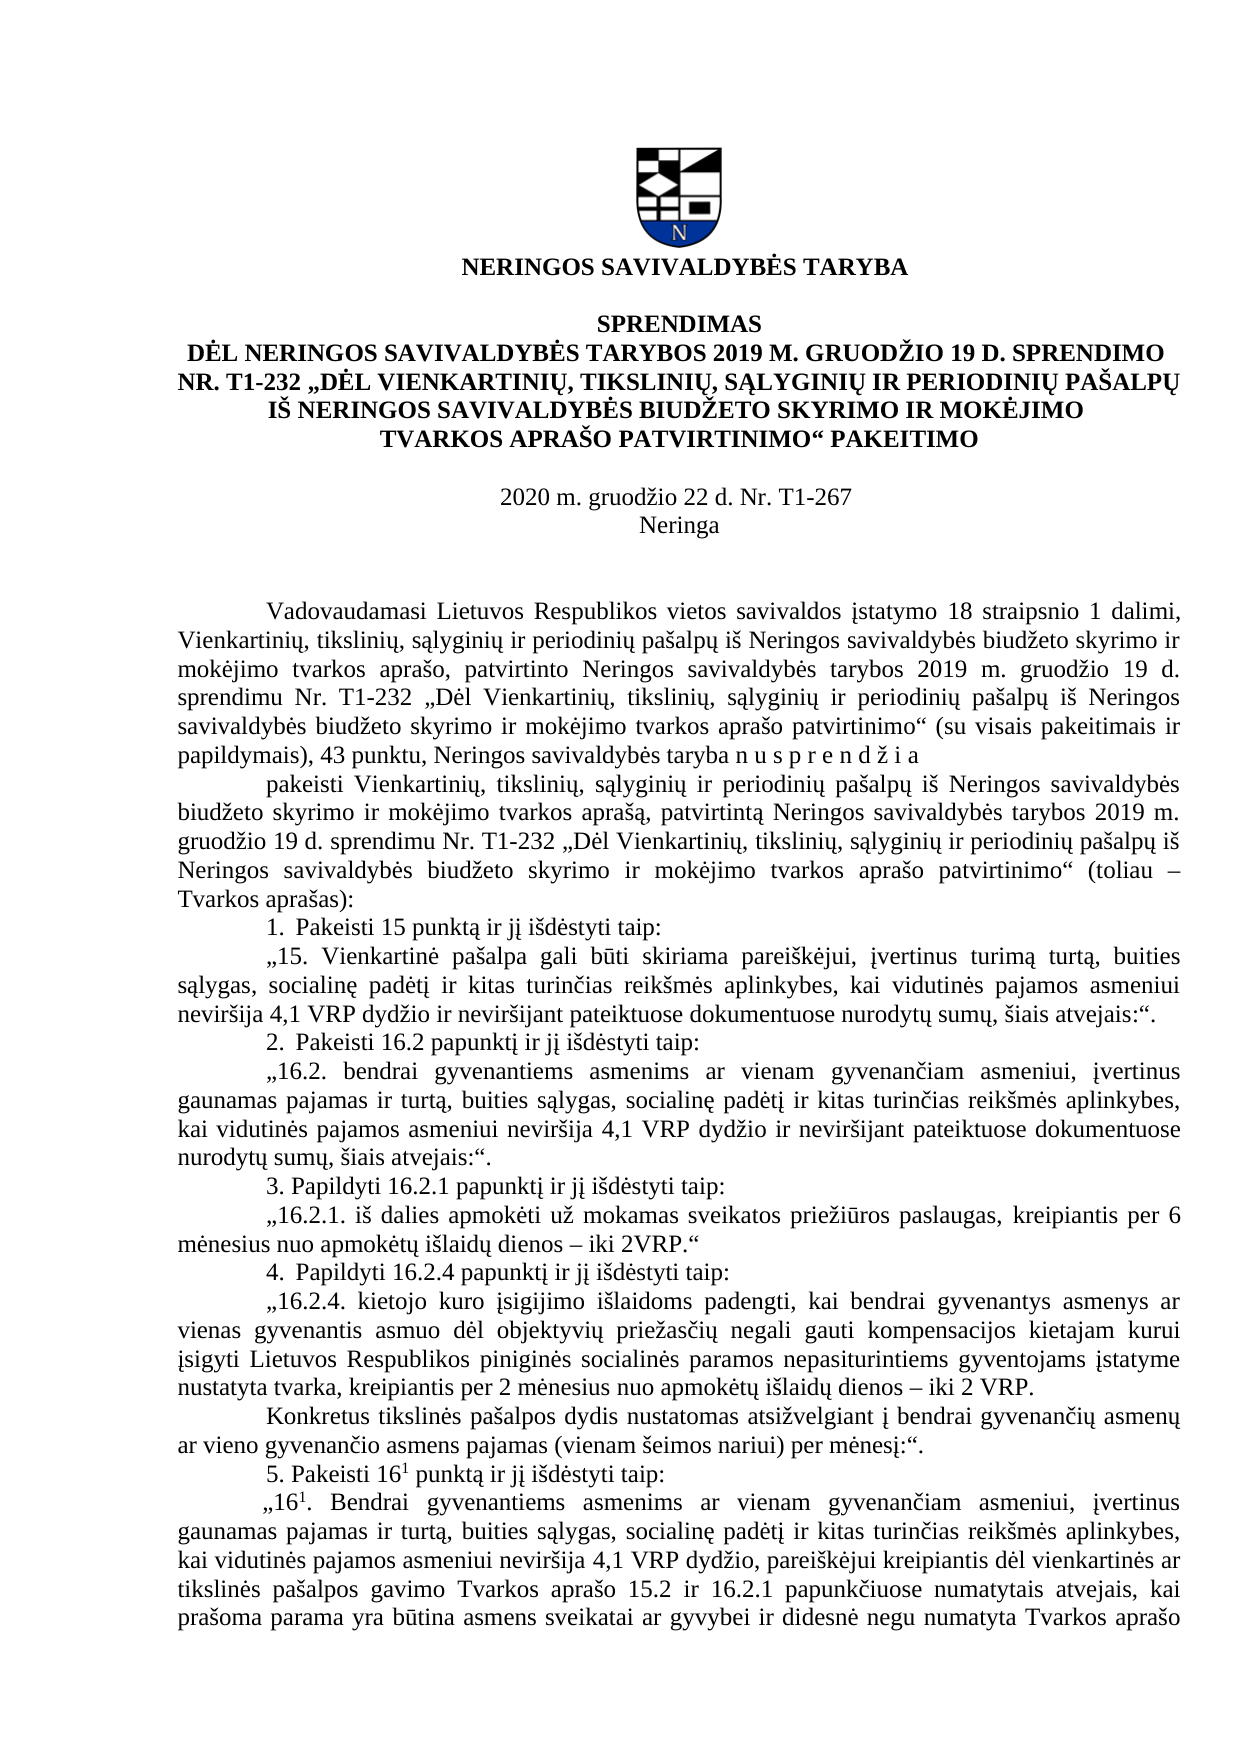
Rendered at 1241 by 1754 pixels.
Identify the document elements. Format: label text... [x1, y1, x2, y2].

text „16.2.4. kietojo kuro įsigijimo išlaidoms padengti, kai bendrai gyvenantys asmenys ar vienas gyvenantis asmuo dėl objektyvių priežasčių negali gauti kompensacijos kietajam kurui įsigyti Lietuvos Respublikos piniginės socialinės paramos nepasiturintiems gyventojams įstatyme nustatyta tvarka, kreipiantis per 2 mėnesius nuo apmokėtų išlaidų dienos – iki 2 VRP. [177, 1286, 1181, 1401]
text Konkretus tikslinės pašalpos dydis nustatomas atsižvelgiant į bendrai gyvenančių asmenų ar vieno gyvenančio asmens pajamas (vienam šeimos nariui) per mėnesį:“. [177, 1401, 1181, 1459]
text „161. Bendrai gyvenantiems asmenims ar vienam gyvenančiam asmeniui, įvertinus gaunamas pajamas ir turtą, buities sąlygas, socialinę padėtį ir kitas turinčias reikšmės aplinkybes, kai vidutinės pajamos asmeniui neviršija 4,1 VRP dydžio, pareiškėjui kreipiantis dėl vienkartinės ar tikslinės pašalpos gavimo Tvarkos aprašo 15.2 ir 16.2.1 papunkčiuose numatytais atvejais, kai prašoma parama yra būtina asmens sveikatai ar gyvybei ir didesnė negu numatyta Tvarkos aprašo [177, 1487, 1181, 1631]
text „16.2.1. iš dalies apmokėti už mokamas sveikatos priežiūros paslaugas, kreipiantis per 6 mėnesius nuo apmokėtų išlaidų dienos – iki 2VRP.“ [177, 1200, 1181, 1257]
text DĖL Neringos SAVIVALDYBĖS TARYBOS 2019 m. GRUODŽIO 19 d. sprendimo [177, 338, 1181, 367]
text 1. Pakeisti 15 punktą ir jį išdėstyti taip: [177, 912, 1181, 941]
text SPRENDIMAS [177, 309, 1181, 338]
text Neringa [177, 511, 1181, 539]
text NERINGOS SAVIVALDYBĖS TARYBA [177, 252, 1193, 281]
text Vadovaudamasi Lietuvos Respublikos vietos savivaldos įstatymo 18 straipsnio 1 dalimi, Vienkartinių, tikslinių, sąlyginių ir periodinių pašalpų iš Neringos savivaldybės biudžeto skyrimo ir mokėjimo tvarkos aprašo, patvirtinto Neringos savivaldybės tarybos 2019 m. gruodžio 19 d. sprendimu Nr. T1-232 „Dėl Vienkartinių, tikslinių, sąlyginių ir periodinių pašalpų iš Neringos savivaldybės biudžeto skyrimo ir mokėjimo tvarkos aprašo patvirtinimo“ (su visais pakeitimais ir papildymais), 43 punktu, Neringos savivaldybės taryba nusprendžia [177, 596, 1181, 769]
text 5. Pakeisti 161 punktą ir jį išdėstyti taip: [266, 1459, 1181, 1487]
text nr. t1-232 „DĖL VIENKARTINIŲ, TIKSLINIŲ, SĄLYGINIŲ IR PERIODINIŲ PAŠALPŲ IŠ NERINGOS SAVIVALDYBĖS BIUDŽETO SKYRIMO IR MOKĖJIMO [177, 367, 1181, 424]
text 4. Papildyti 16.2.4 papunktį ir jį išdėstyti taip: [266, 1257, 1181, 1286]
text 2. Pakeisti 16.2 papunktį ir jį išdėstyti taip: [177, 1027, 1181, 1056]
text pakeisti Vienkartinių, tikslinių, sąlyginių ir periodinių pašalpų iš Neringos savivaldybės biudžeto skyrimo ir mokėjimo tvarkos aprašą, patvirtintą Neringos savivaldybės tarybos 2019 m. gruodžio 19 d. sprendimu Nr. T1-232 „Dėl Vienkartinių, tikslinių, sąlyginių ir periodinių pašalpų iš Neringos savivaldybės biudžeto skyrimo ir mokėjimo tvarkos aprašo patvirtinimo“ (toliau – Tvarkos aprašas): [177, 769, 1181, 912]
text TVARKOS APRAŠO PATVIRTINIMO“ PAKEITIMO [177, 424, 1181, 453]
text 3. Papildyti 16.2.1 papunktį ir jį išdėstyti taip: [177, 1171, 1181, 1200]
text „15. Vienkartinė pašalpa gali būti skiriama pareiškėjui, įvertinus turimą turtą, buities sąlygas, socialinę padėtį ir kitas turinčias reikšmės aplinkybes, kai vidutinės pajamos asmeniui neviršija 4,1 VRP dydžio ir neviršijant pateiktuose dokumentuose nurodytų sumų, šiais atvejais:“. [177, 941, 1181, 1027]
text 2020 m. gruodžio 22 d. Nr. T1-267 [177, 482, 1181, 511]
text „16.2. bendrai gyvenantiems asmenims ar vienam gyvenančiam asmeniui, įvertinus gaunamas pajamas ir turtą, buities sąlygas, socialinę padėtį ir kitas turinčias reikšmės aplinkybes, kai vidutinės pajamos asmeniui neviršija 4,1 VRP dydžio ir neviršijant pateiktuose dokumentuose nurodytų sumų, šiais atvejais:“. [177, 1056, 1181, 1171]
